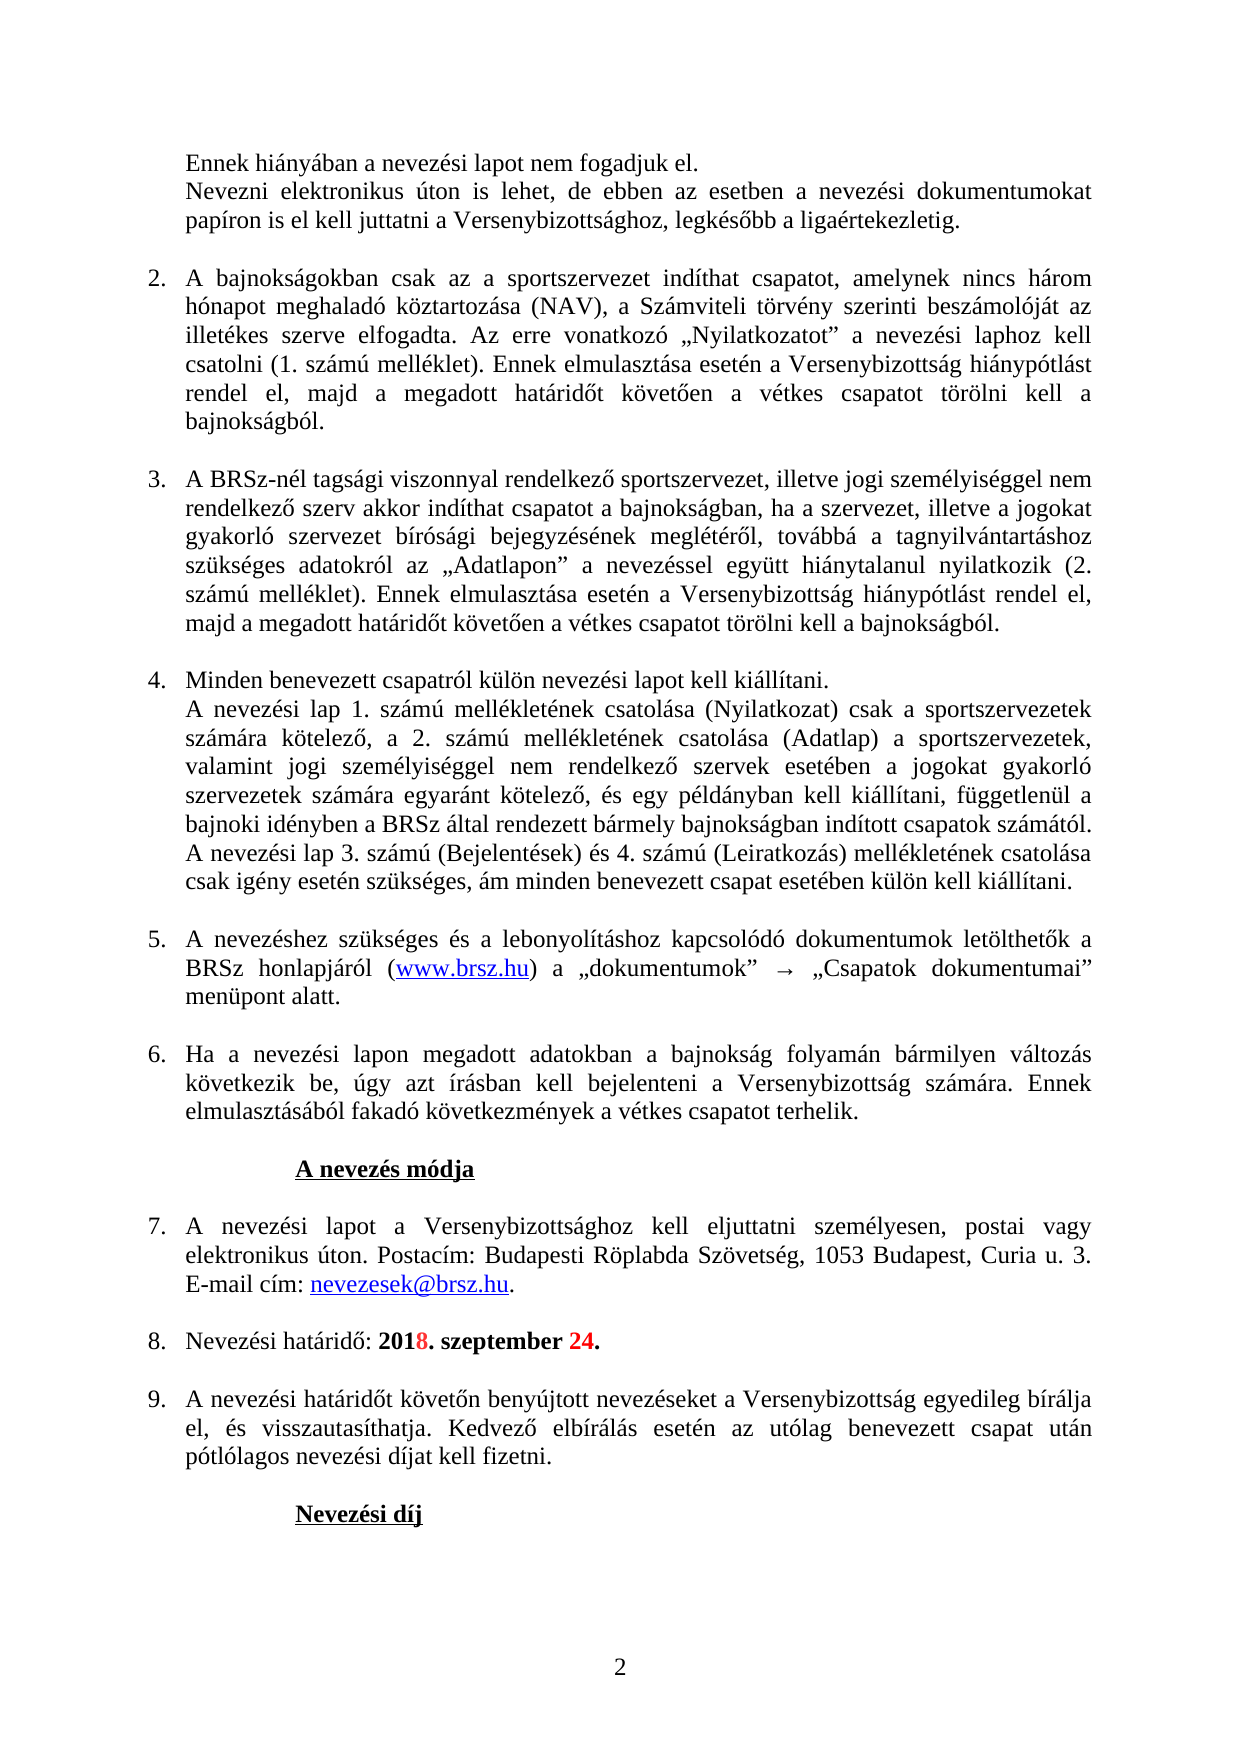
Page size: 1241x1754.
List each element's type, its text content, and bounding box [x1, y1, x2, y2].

text A nevezési lap 1. számú mellékletének csatolása (Nyilatkozat) csak a sportszervezetek számára kötelező, a 2. számú mellékletének csatolása (Adatlap) a sportszervezetek, valamint jogi személyiséggel nem rendelkező szervek esetében a jogokat gyakorló szervezetek számára egyaránt kötelező, és egy példányban kell kiállítani, függetlenül a bajnoki idényben a BRSz által rendezett bármely bajnokságban indított csapatok számától. [185, 694, 1093, 838]
text 7. A nevezési lapot a Versenybizottsághoz kell eljuttatni személyesen, postai vagy elektronikus úton. Postacím: Budapesti Röplabda Szövetség, 1053 Budapest, Curia u. 3. E-mail cím: nevezesek@brsz.hu. [148, 1211, 1093, 1298]
text 8. Nevezési határidő: 2018. szeptember 24. [148, 1326, 1093, 1355]
text 5. A nevezéshez szükséges és a lebonyolításhoz kapcsolódó dokumentumok letölthetők a BRSz honlapjáról (www.brsz.hu) a „dokumentumok” → „Csapatok dokumentumai” menüpont alatt. [148, 924, 1093, 1010]
text A nevezés módja [148, 1154, 1093, 1183]
text 4. Minden benevezett csapatról külön nevezési lapot kell kiállítani. [148, 665, 1093, 694]
text Ennek hiányában a nevezési lapot nem fogadjuk el. [148, 148, 1093, 176]
text A nevezési lap 3. számú (Bejelentések) és 4. számú (Leiratkozás) mellékletének csatolása csak igény esetén szükséges, ám minden benevezett csapat esetében külön kell kiállítani. [185, 838, 1093, 895]
text 3. A BRSz-nél tagsági viszonnyal rendelkező sportszervezet, illetve jogi személyiséggel nem rendelkező szerv akkor indíthat csapatot a bajnokságban, ha a szervezet, illetve a jogokat gyakorló szervezet bírósági bejegyzésének meglétéről, továbbá a tagnyilvántartáshoz szükséges adatokról az „Adatlapon” a nevezéssel együtt hiánytalanul nyilatkozik (2. számú melléklet). Ennek elmulasztása esetén a Versenybizottság hiánypótlást rendel el, majd a megadott határidőt követően a vétkes csapatot törölni kell a bajnokságból. [148, 464, 1093, 636]
text 2. A bajnokságokban csak az a sportszervezet indíthat csapatot, amelynek nincs három hónapot meghaladó köztartozása (NAV), a Számviteli törvény szerinti beszámolóját az illetékes szerve elfogadta. Az erre vonatkozó „Nyilatkozatot” a nevezési laphoz kell csatolni (1. számú melléklet). Ennek elmulasztása esetén a Versenybizottság hiánypótlást rendel el, majd a megadott határidőt követően a vétkes csapatot törölni kell a bajnokságból. [148, 263, 1093, 435]
text Nevezési díj [148, 1499, 1093, 1528]
text 6. Ha a nevezési lapon megadott adatokban a bajnokság folyamán bármilyen változás következik be, úgy azt írásban kell bejelenteni a Versenybizottság számára. Ennek elmulasztásából fakadó következmények a vétkes csapatot terhelik. [148, 1039, 1093, 1125]
text Nevezni elektronikus úton is lehet, de ebben az esetben a nevezési dokumentumokat papíron is el kell juttatni a Versenybizottsághoz, legkésőbb a ligaértekezletig. [148, 176, 1093, 234]
text 9. A nevezési határidőt követőn benyújtott nevezéseket a Versenybizottság egyedileg bírálja el, és visszautasíthatja. Kedvező elbírálás esetén az utólag benevezett csapat után pótlólagos nevezési díjat kell fizetni. [148, 1384, 1093, 1470]
